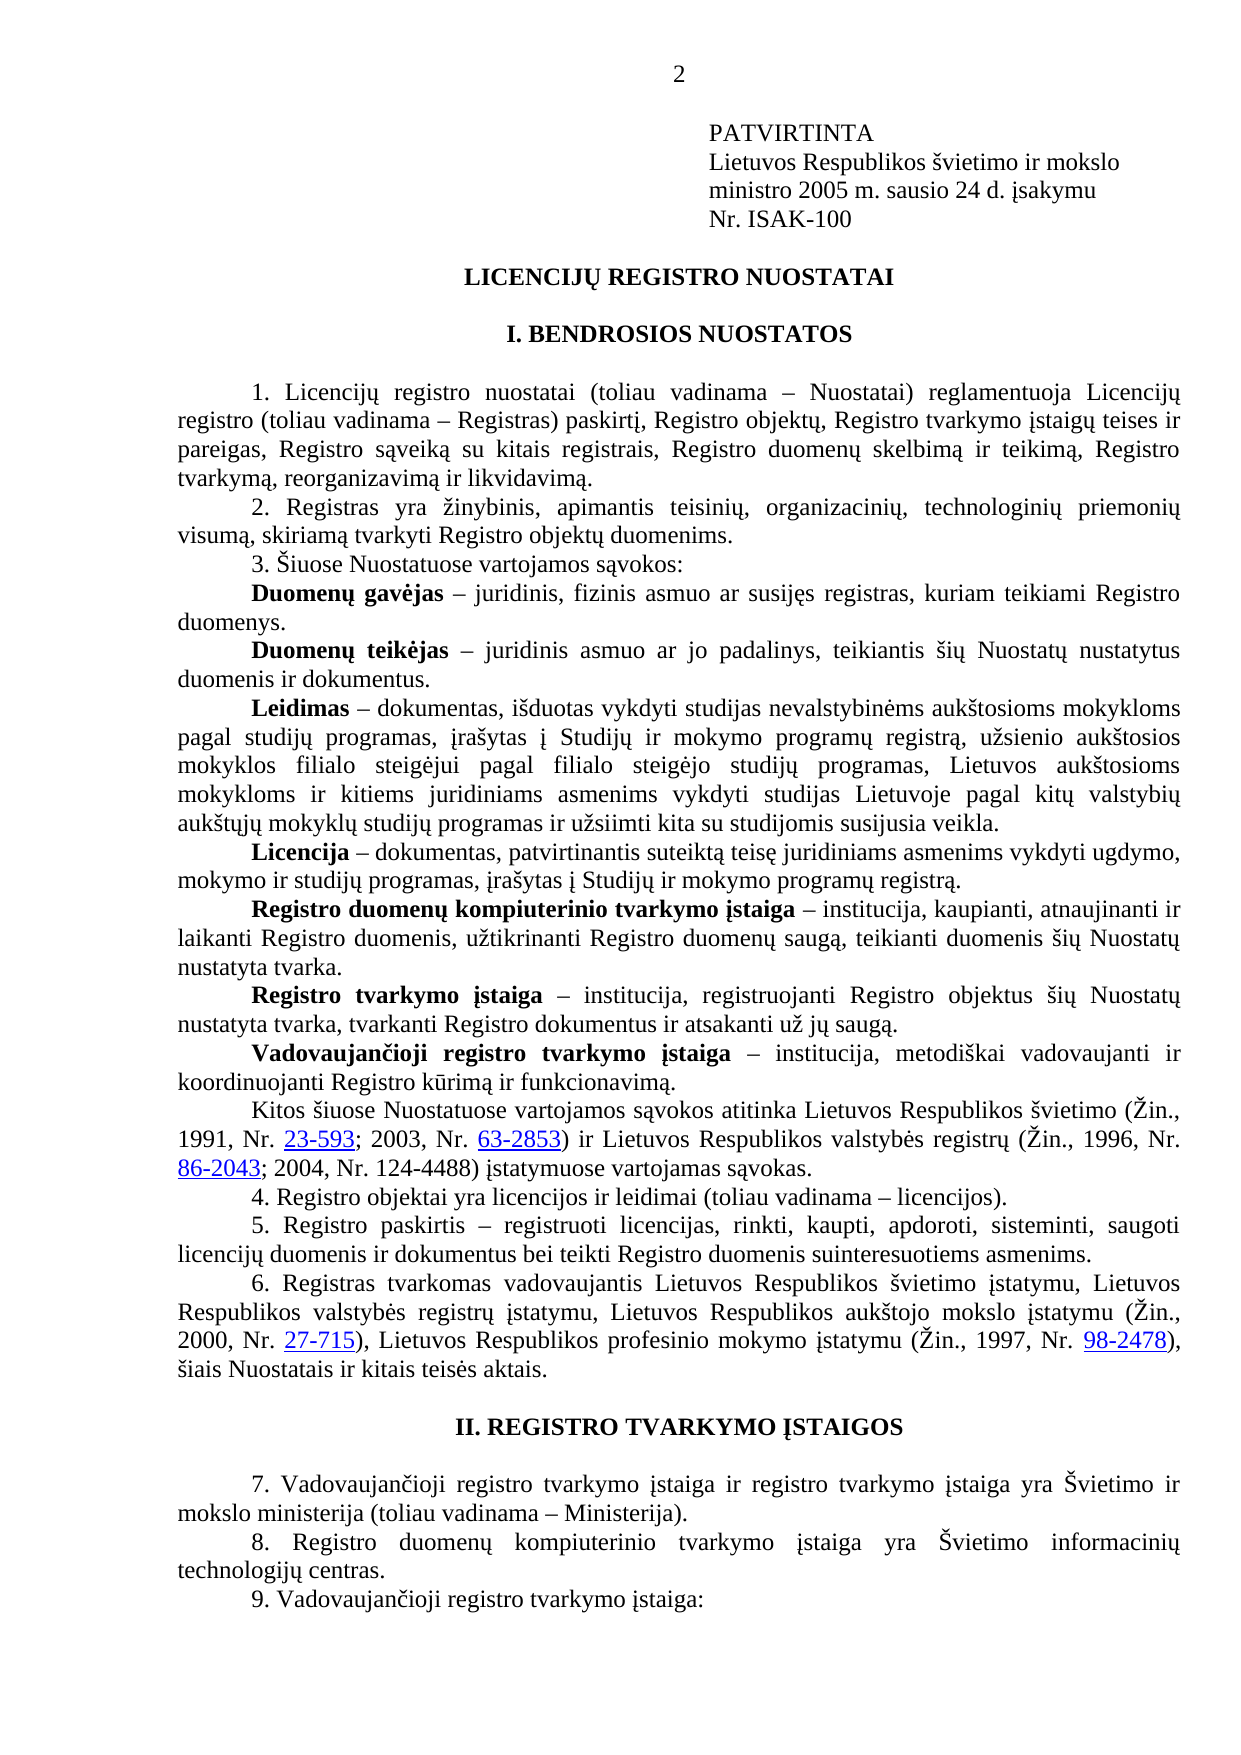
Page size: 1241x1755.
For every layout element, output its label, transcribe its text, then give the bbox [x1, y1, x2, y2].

text 1. Licencijų registro nuostatai (toliau vadinama – Nuostatai) reglamentuoja Licencijų registro (toliau vadinama – Registras) paskirtį, Registro objektų, Registro tvarkymo įstaigų teises ir pareigas, Registro sąveiką su kitais registrais, Registro duomenų skelbimą ir teikimą, Registro tvarkymą, reorganizavimą ir likvidavimą. [177, 377, 1181, 492]
text Leidimas – dokumentas, išduotas vykdyti studijas nevalstybinėms aukštosioms mokykloms pagal studijų programas, įrašytas į Studijų ir mokymo programų registrą, užsienio aukštosios mokyklos filialo steigėjui pagal filialo steigėjo studijų programas, Lietuvos aukštosioms mokykloms ir kitiems juridiniams asmenims vykdyti studijas Lietuvoje pagal kitų valstybių aukštųjų mokyklų studijų programas ir užsiimti kita su studijomis susijusia veikla. [177, 693, 1181, 837]
text Registro tvarkymo įstaiga – institucija, registruojanti Registro objektus šių Nuostatų nustatyta tvarka, tvarkanti Registro dokumentus ir atsakanti už jų saugą. [177, 981, 1181, 1038]
text Kitos šiuose Nuostatuose vartojamos sąvokos atitinka Lietuvos Respublikos švietimo (Žin., 1991, Nr. 23-593; 2003, Nr. 63-2853) ir Lietuvos Respublikos valstybės registrų (Žin., 1996, Nr. 86-2043; 2004, Nr. 124-4488) įstatymuose vartojamas sąvokas. [177, 1096, 1181, 1182]
text 2. Registras yra žinybinis, apimantis teisinių, organizacinių, technologinių priemonių visumą, skiriamą tvarkyti Registro objektų duomenims. [177, 492, 1181, 549]
text 6. Registras tvarkomas vadovaujantis Lietuvos Respublikos švietimo įstatymu, Lietuvos Respublikos valstybės registrų įstatymu, Lietuvos Respublikos aukštojo mokslo įstatymu (Žin., 2000, Nr. 27-715), Lietuvos Respublikos profesinio mokymo įstatymu (Žin., 1997, Nr. 98-2478), šiais Nuostatais ir kitais teisės aktais. [177, 1268, 1181, 1383]
text ministro 2005 m. sausio 24 d. įsakymu [177, 176, 1181, 204]
text 7. Vadovaujančioji registro tvarkymo įstaiga ir registro tvarkymo įstaiga yra Švietimo ir mokslo ministerija (toliau vadinama – Ministerija). [177, 1469, 1181, 1527]
text Lietuvos Respublikos švietimo ir mokslo [177, 147, 1181, 176]
text Nr. ISAK-100 [177, 204, 1181, 233]
text Registro duomenų kompiuterinio tvarkymo įstaiga – institucija, kaupianti, atnaujinanti ir laikanti Registro duomenis, užtikrinanti Registro duomenų saugą, teikianti duomenis šių Nuostatų nustatyta tvarka. [177, 894, 1181, 981]
text Duomenų gavėjas – juridinis, fizinis asmuo ar susijęs registras, kuriam teikiami Registro duomenys. [177, 578, 1181, 636]
text PATVIRTINTA [177, 118, 1181, 147]
text 4. Registro objektai yra licencijos ir leidimai (toliau vadinama – licencijos). [177, 1182, 1181, 1211]
text LICENCIJŲ REGISTRO NUOSTATAI [177, 262, 1181, 291]
text 9. Vadovaujančioji registro tvarkymo įstaiga: [177, 1584, 1181, 1613]
text 5. Registro paskirtis – registruoti licencijas, rinkti, kaupti, apdoroti, sisteminti, saugoti licencijų duomenis ir dokumentus bei teikti Registro duomenis suinteresuotiems asmenims. [177, 1211, 1181, 1268]
text Vadovaujančioji registro tvarkymo įstaiga – institucija, metodiškai vadovaujanti ir koordinuojanti Registro kūrimą ir funkcionavimą. [177, 1038, 1181, 1096]
text Duomenų teikėjas – juridinis asmuo ar jo padalinys, teikiantis šių Nuostatų nustatytus duomenis ir dokumentus. [177, 636, 1181, 693]
text 3. Šiuose Nuostatuose vartojamos sąvokos: [177, 549, 1181, 578]
text II. REGISTRO TVARKYMO ĮSTAIGOS [177, 1412, 1181, 1441]
text I. BENDROSIOS NUOSTATOS [177, 319, 1181, 348]
text Licencija – dokumentas, patvirtinantis suteiktą teisę juridiniams asmenims vykdyti ugdymo, mokymo ir studijų programas, įrašytas į Studijų ir mokymo programų registrą. [177, 837, 1181, 894]
text 8. Registro duomenų kompiuterinio tvarkymo įstaiga yra Švietimo informacinių technologijų centras. [177, 1527, 1181, 1584]
